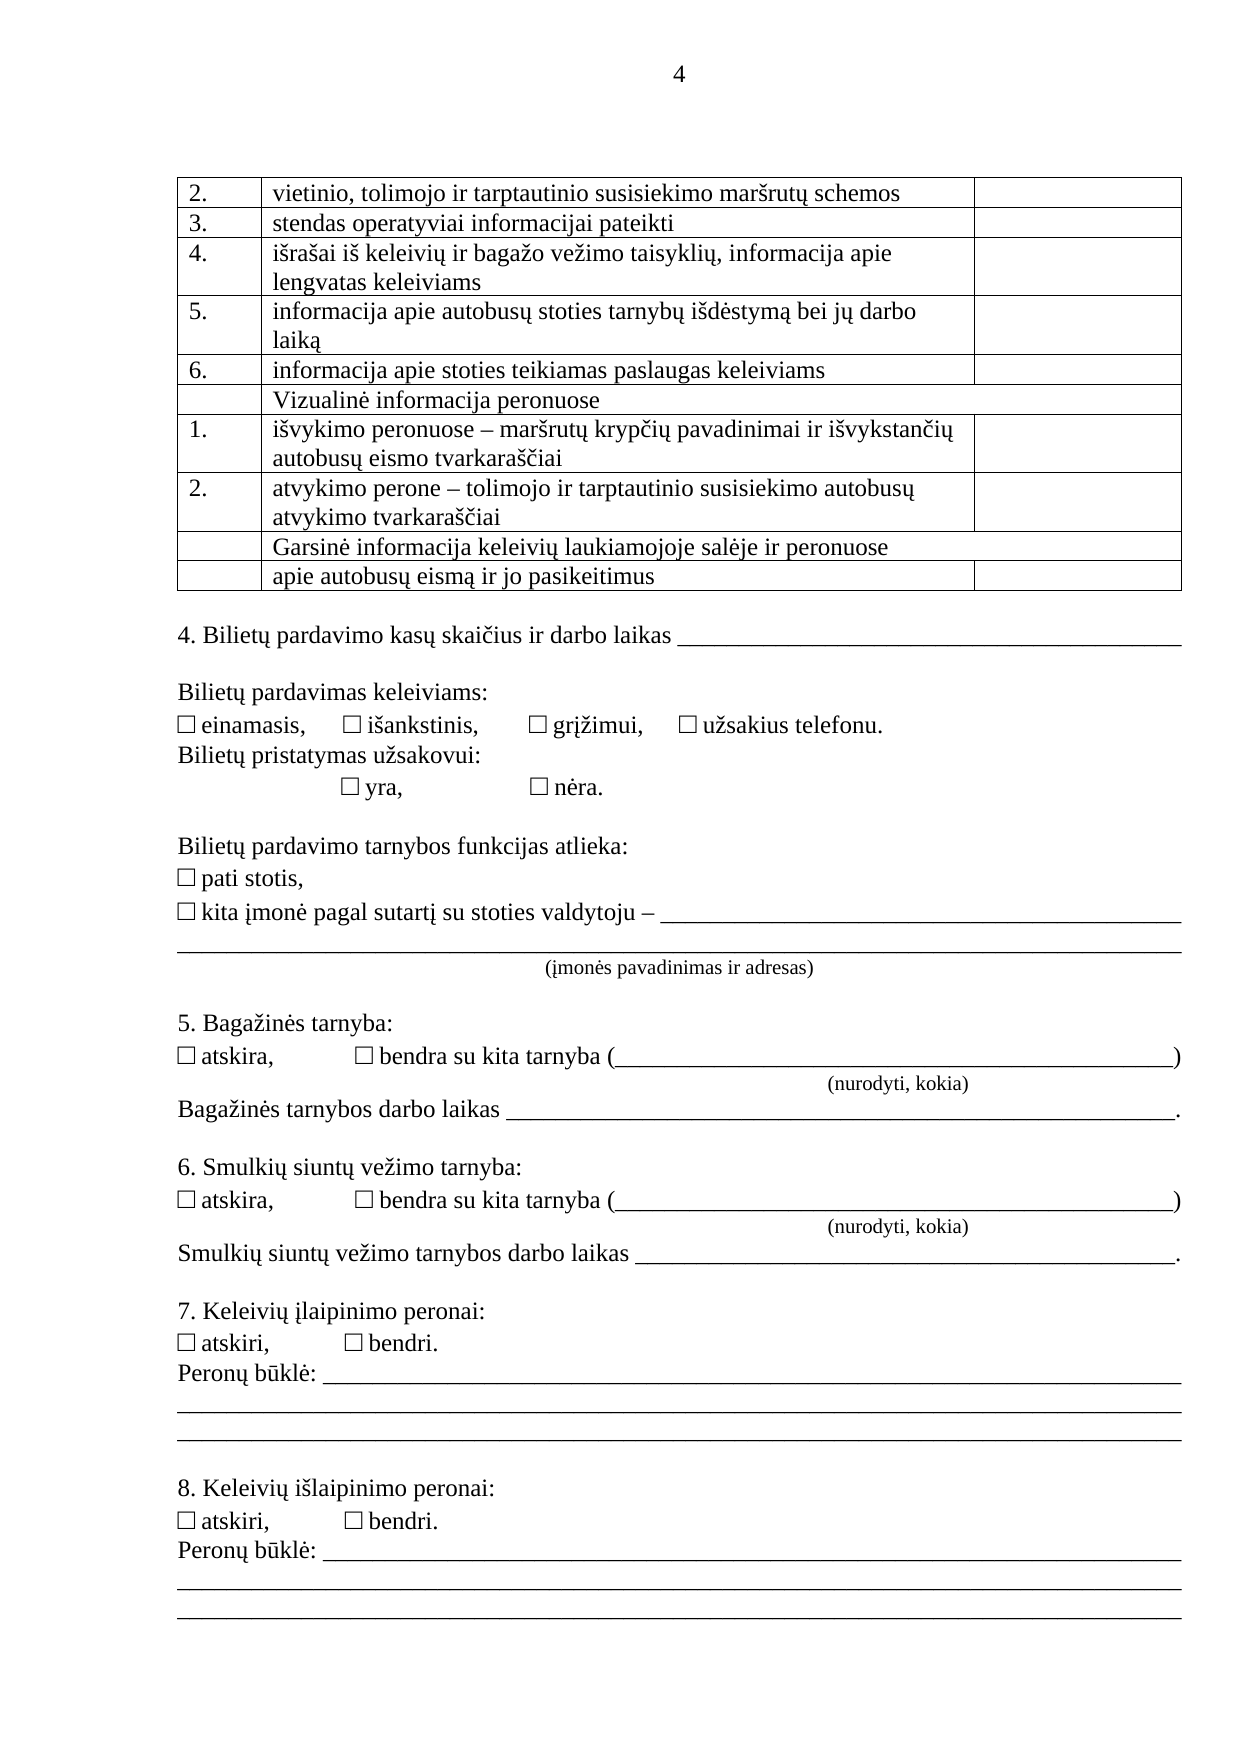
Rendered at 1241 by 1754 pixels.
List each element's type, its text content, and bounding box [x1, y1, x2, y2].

table_cell [975, 415, 1181, 472]
table_cell 1. [178, 415, 261, 472]
text Bagažinės tarnybos darbo laikas . [177, 1094, 1181, 1123]
table_cell išvykimo peronuose – maršrutų krypčių pavadinimai ir išvykstančių autobusų eismo tvarkaraščiai [262, 415, 974, 472]
text □ yra, □ nėra. [177, 768, 1181, 802]
table_cell vietinio, tolimojo ir tarptautinio susisiekimo maršrutų schemos [262, 178, 974, 207]
table_cell stendas operatyviai informacijai pateikti [262, 208, 974, 237]
text Peronų būklė: [177, 1358, 1181, 1387]
text □ pati stotis, [177, 859, 1181, 893]
text Bilietų pardavimo tarnybos funkcijas atlieka: [177, 831, 1181, 859]
text □ atskiri, □ bendri. [177, 1324, 1181, 1358]
table_cell Garsinė informacija keleivių laukiamojoje salėje ir peronuose [262, 532, 1181, 560]
table_cell 5. [178, 296, 261, 354]
text □ einamasis, □ išankstinis, □ grįžimui, □ užsakius telefonu. [177, 706, 1181, 740]
table_cell [975, 561, 1181, 590]
table_cell informacija apie stoties teikiamas paslaugas keleiviams [262, 355, 974, 384]
table_cell [975, 473, 1181, 531]
table_cell Vizualinė informacija peronuose [262, 385, 1181, 413]
text Smulkių siuntų vežimo tarnybos darbo laikas . [177, 1238, 1181, 1267]
text Bilietų pristatymas užsakovui: [177, 740, 1181, 768]
table_cell apie autobusų eismą ir jo pasikeitimus [262, 561, 974, 590]
text 7. Keleivių įlaipinimo peronai: [177, 1296, 1181, 1324]
text (nurodyti, kokia) [177, 1070, 1181, 1094]
table_cell [975, 208, 1181, 237]
table_cell [975, 355, 1181, 384]
text □ atskira, ______□ bendra su kita tarnyba ( ) [177, 1181, 1181, 1214]
table_cell 4. [178, 238, 261, 295]
table_cell 2. [178, 178, 261, 207]
text Bilietų pardavimas keleiviams: [177, 677, 1181, 706]
table_cell [975, 178, 1181, 207]
text □ atskiri, □ bendri. [177, 1502, 1181, 1535]
table_cell atvykimo perone – tolimojo ir tarptautinio susisiekimo autobusų atvykimo tvarkaraščiai [262, 473, 974, 531]
table_cell 2. [178, 473, 261, 531]
text (nurodyti, kokia) [177, 1214, 1181, 1238]
text Peronų būklė: [177, 1535, 1181, 1564]
table_cell 6. [178, 355, 261, 384]
text 5. Bagažinės tarnyba: [177, 1008, 1181, 1037]
table_cell [975, 238, 1181, 295]
text (įmonės pavadinimas ir adresas) [177, 955, 1181, 979]
table_cell [178, 561, 261, 590]
text 4. Bilietų pardavimo kasų skaičius ir darbo laikas [177, 620, 1181, 649]
text □ kita įmonė pagal sutartį su stoties valdytoju – [177, 893, 1181, 927]
text 8. Keleivių išlaipinimo peronai: [177, 1473, 1181, 1502]
text 6. Smulkių siuntų vežimo tarnyba: [177, 1152, 1181, 1181]
table_cell išrašai iš keleivių ir bagažo vežimo taisyklių, informacija apie lengvatas keleiviams [262, 238, 974, 295]
table_cell 3. [178, 208, 261, 237]
table_cell [178, 532, 261, 560]
table_cell [975, 296, 1181, 354]
table_cell informacija apie autobusų stoties tarnybų išdėstymą bei jų darbo laiką [262, 296, 974, 354]
table_cell [178, 385, 261, 413]
text □ atskira, ______□ bendra su kita tarnyba ( ) [177, 1037, 1181, 1070]
